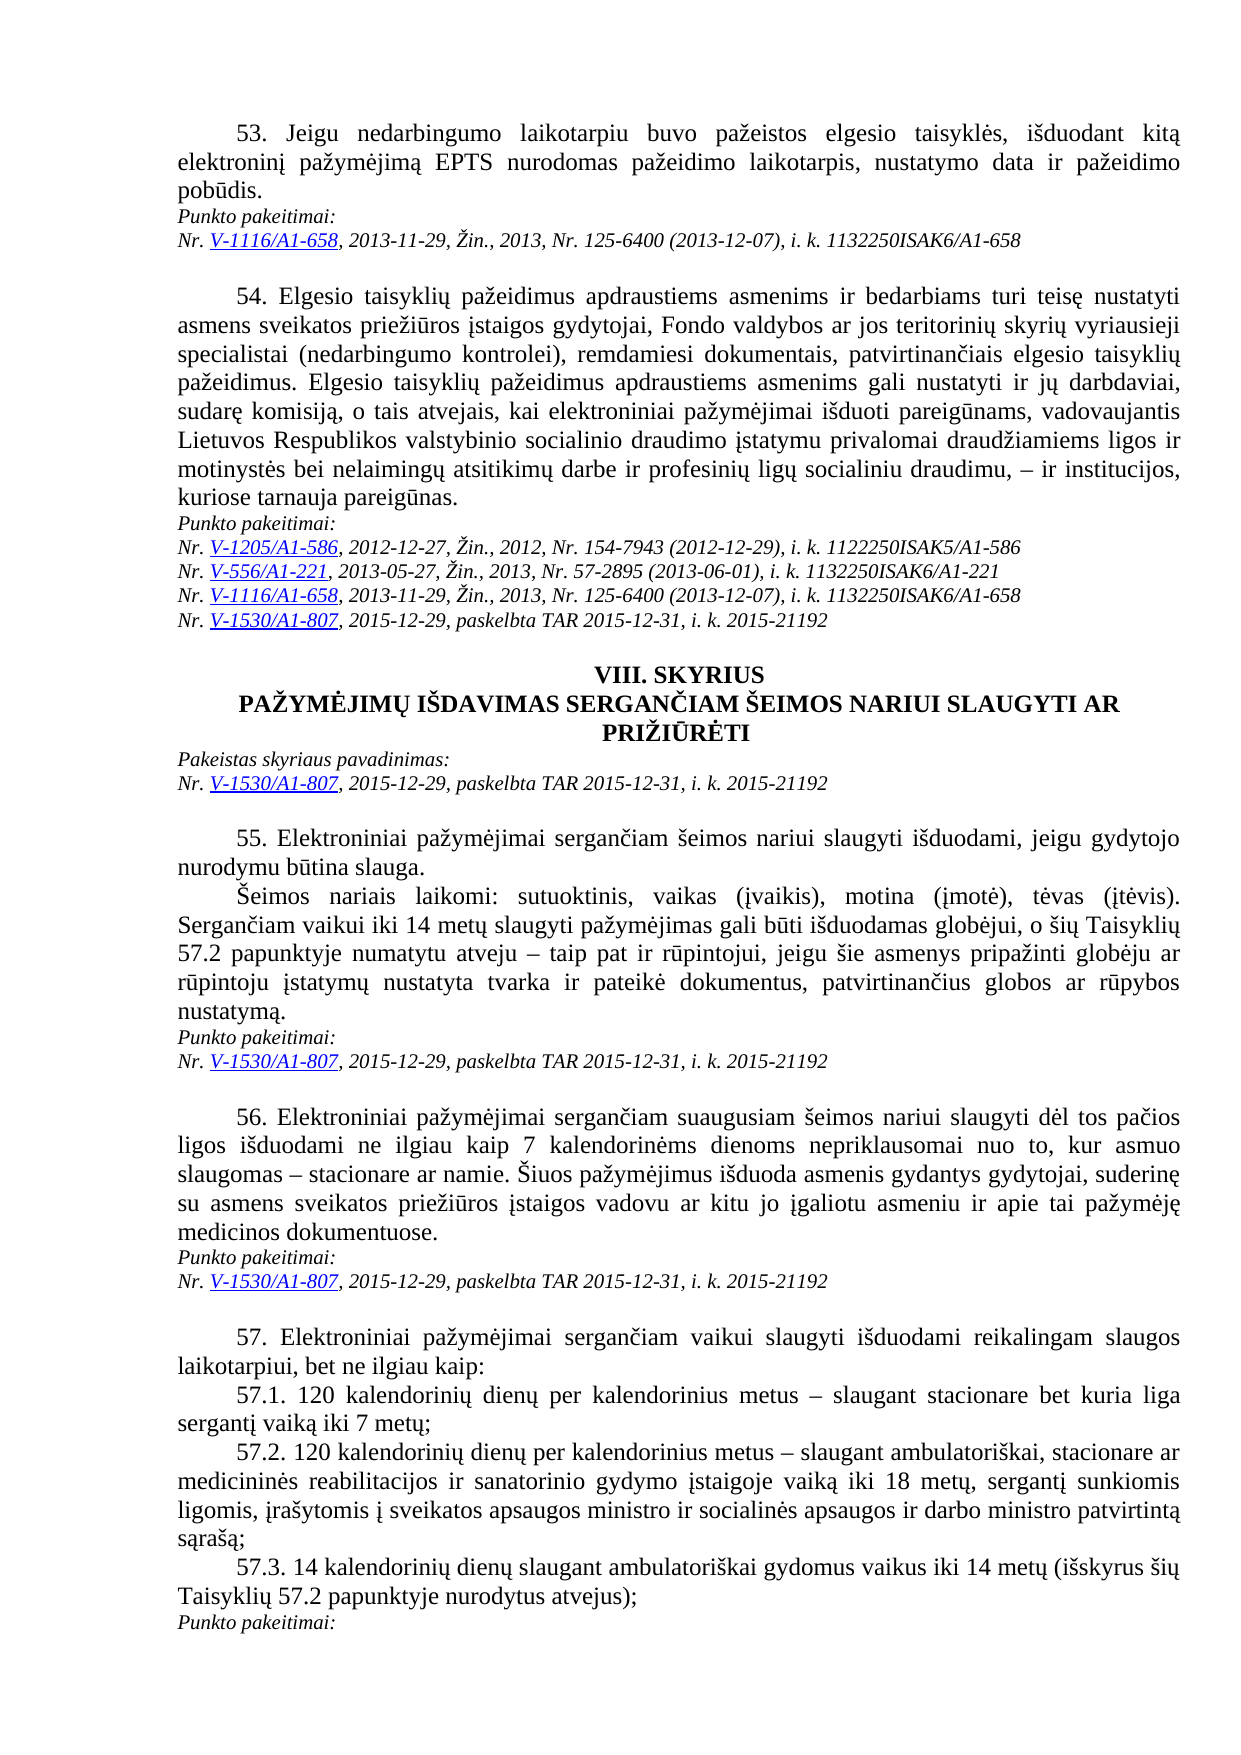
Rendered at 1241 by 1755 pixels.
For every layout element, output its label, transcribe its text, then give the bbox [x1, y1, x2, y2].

text Nr. V-1116/A1-658, 2013-11-29, Žin., 2013, Nr. 125-6400 (2013-12-07), i. k. 1132250ISAK6/A1-658 [177, 228, 1181, 252]
text 55. Elektroniniai pažymėjimai sergančiam šeimos nariui slaugyti išduodami, jeigu gydytojo nurodymu būtina slauga. [177, 823, 1181, 881]
text Punkto pakeitimai: [177, 1610, 1181, 1634]
text Nr. V-1530/A1-807, 2015-12-29, paskelbta TAR 2015-12-31, i. k. 2015-21192 [177, 1049, 1181, 1073]
text 57.3. 14 kalendorinių dienų slaugant ambulatoriškai gydomus vaikus iki 14 metų (išskyrus šių Taisyklių 57.2 papunktyje nurodytus atvejus); [177, 1552, 1181, 1610]
text 56. Elektroniniai pažymėjimai sergančiam suaugusiam šeimos nariui slaugyti dėl tos pačios ligos išduodami ne ilgiau kaip 7 kalendorinėms dienoms nepriklausomai nuo to, kur asmuo slaugomas – stacionare ar namie. Šiuos pažymėjimus išduoda asmenis gydantys gydytojai, suderinę su asmens sveikatos priežiūros įstaigos vadovu ar kitu jo įgaliotu asmeniu ir apie tai pažymėję medicinos dokumentuose. [177, 1102, 1181, 1245]
text Nr. V-1205/A1-586, 2012-12-27, Žin., 2012, Nr. 154-7943 (2012-12-29), i. k. 1122250ISAK5/A1-586 [177, 535, 1181, 559]
text 53. Jeigu nedarbingumo laikotarpiu buvo pažeistos elgesio taisyklės, išduodant kitą elektroninį pažymėjimą EPTS nurodomas pažeidimo laikotarpis, nustatymo data ir pažeidimo pobūdis. [177, 118, 1181, 204]
text Šeimos nariais laikomi: sutuoktinis, vaikas (įvaikis), motina (įmotė), tėvas (įtėvis). Sergančiam vaikui iki 14 metų slaugyti pažymėjimas gali būti išduodamas globėjui, o šių Taisyklių 57.2 papunktyje numatytu atveju – taip pat ir rūpintojui, jeigu šie asmenys pripažinti globėju ar rūpintoju įstatymų nustatyta tvarka ir pateikė dokumentus, patvirtinančius globos ar rūpybos nustatymą. [177, 881, 1181, 1025]
text PAŽYMĖJIMŲ IŠDAVIMAS SERGANČIAM ŠEIMOS NARIUI SLAUGYTI AR PRIŽIŪRĖTI [177, 689, 1181, 747]
text Punkto pakeitimai: [177, 511, 1181, 535]
text VIII. skyrius [177, 660, 1181, 689]
text Nr. V-556/A1-221, 2013-05-27, Žin., 2013, Nr. 57-2895 (2013-06-01), i. k. 1132250ISAK6/A1-221 [177, 559, 1181, 583]
text Nr. V-1116/A1-658, 2013-11-29, Žin., 2013, Nr. 125-6400 (2013-12-07), i. k. 1132250ISAK6/A1-658 [177, 583, 1181, 607]
text 54. Elgesio taisyklių pažeidimus apdraustiems asmenims ir bedarbiams turi teisę nustatyti asmens sveikatos priežiūros įstaigos gydytojai, Fondo valdybos ar jos teritorinių skyrių vyriausieji specialistai (nedarbingumo kontrolei), remdamiesi dokumentais, patvirtinančiais elgesio taisyklių pažeidimus. Elgesio taisyklių pažeidimus apdraustiems asmenims gali nustatyti ir jų darbdaviai, sudarę komisiją, o tais atvejais, kai elektroniniai pažymėjimai išduoti pareigūnams, vadovaujantis Lietuvos Respublikos valstybinio socialinio draudimo įstatymu privalomai draudžiamiems ligos ir motinystės bei nelaimingų atsitikimų darbe ir profesinių ligų socialiniu draudimu, – ir institucijos, kuriose tarnauja pareigūnas. [177, 281, 1181, 511]
text Punkto pakeitimai: [177, 204, 1181, 228]
text 57. Elektroniniai pažymėjimai sergančiam vaikui slaugyti išduodami reikalingam slaugos laikotarpiui, bet ne ilgiau kaip: [177, 1322, 1181, 1380]
text 57.2. 120 kalendorinių dienų per kalendorinius metus – slaugant ambulatoriškai, stacionare ar medicininės reabilitacijos ir sanatorinio gydymo įstaigoje vaiką iki 18 metų, sergantį sunkiomis ligomis, įrašytomis į sveikatos apsaugos ministro ir socialinės apsaugos ir darbo ministro patvirtintą sąrašą; [177, 1437, 1181, 1552]
text Nr. V-1530/A1-807, 2015-12-29, paskelbta TAR 2015-12-31, i. k. 2015-21192 [177, 1269, 1181, 1293]
text 57.1. 120 kalendorinių dienų per kalendorinius metus – slaugant stacionare bet kuria liga sergantį vaiką iki 7 metų; [177, 1380, 1181, 1437]
text Pakeistas skyriaus pavadinimas: [177, 747, 1181, 771]
text Punkto pakeitimai: [177, 1245, 1181, 1269]
text Nr. V-1530/A1-807, 2015-12-29, paskelbta TAR 2015-12-31, i. k. 2015-21192 [177, 771, 1181, 795]
text Nr. V-1530/A1-807, 2015-12-29, paskelbta TAR 2015-12-31, i. k. 2015-21192 [177, 607, 1181, 632]
text Punkto pakeitimai: [177, 1025, 1181, 1049]
